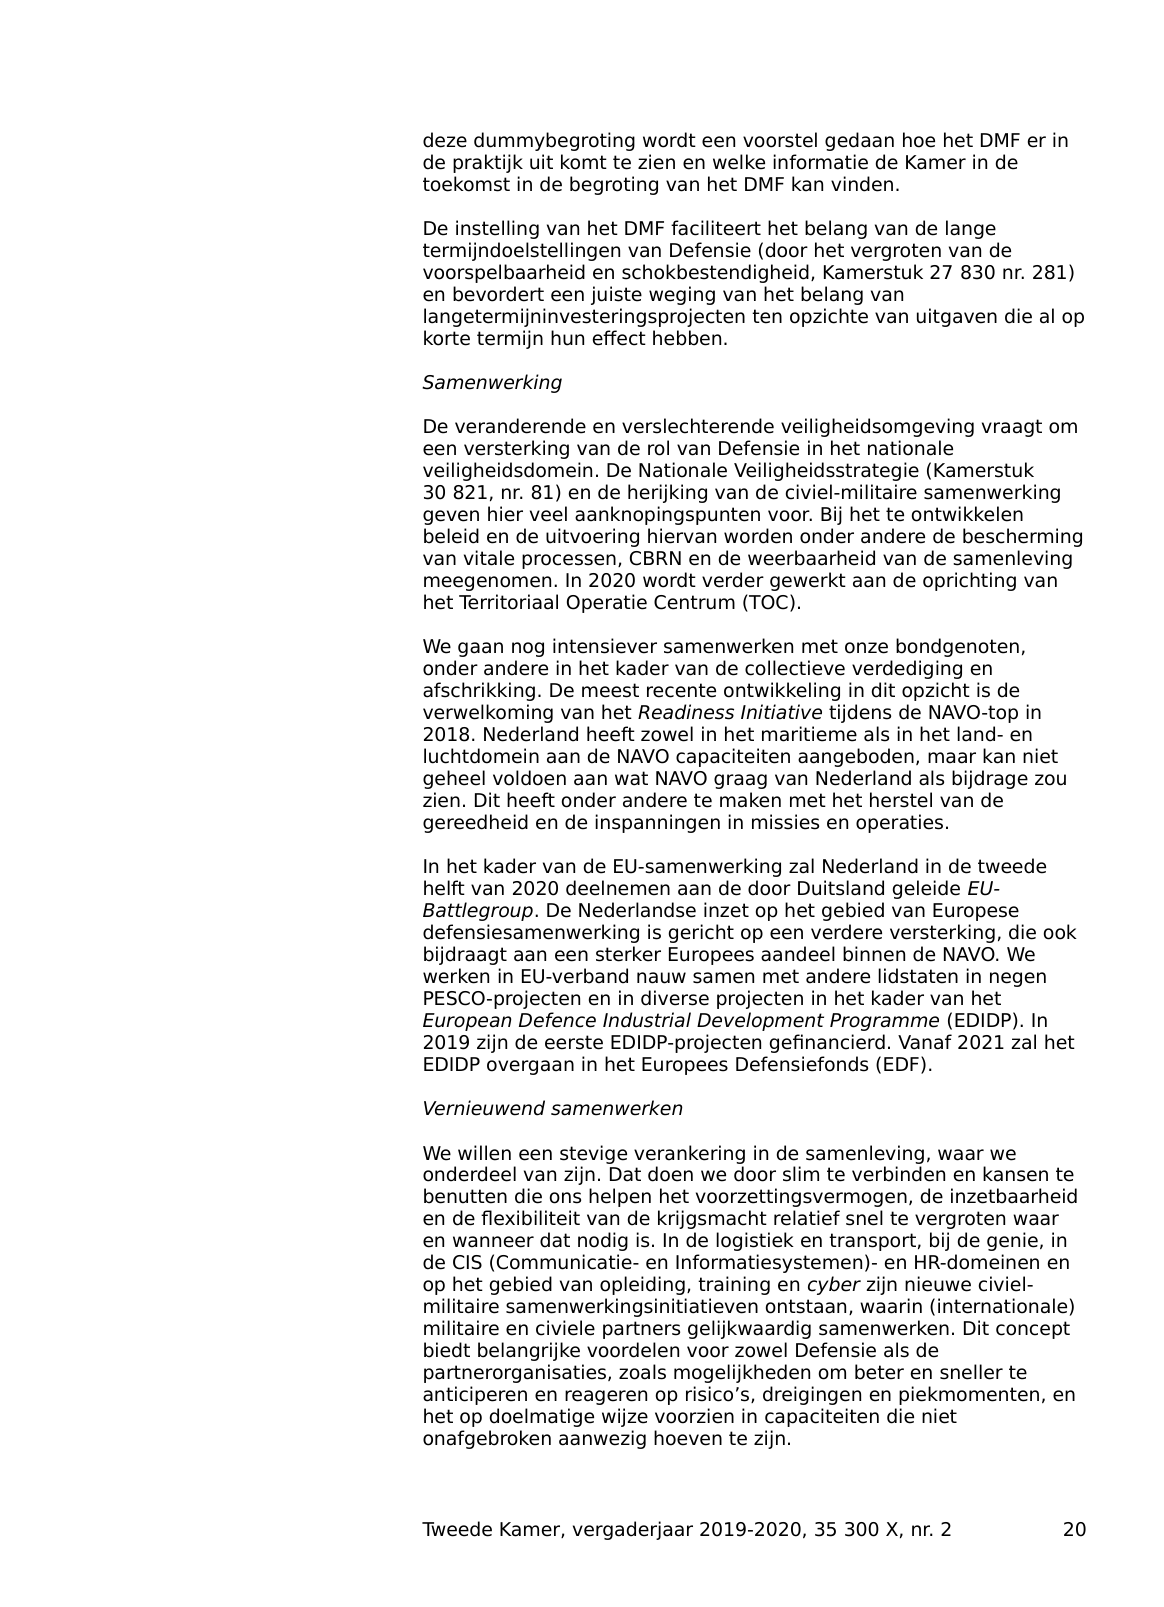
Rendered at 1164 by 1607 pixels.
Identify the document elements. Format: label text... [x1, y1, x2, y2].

subtitle Samenwerking [422, 372, 1087, 394]
text deze dummybegroting wordt een voorstel gedaan hoe het DMF er in de praktijk uit komt te zien en welke informatie de Kamer in de toekomst in de begroting van het DMF kan vinden. [422, 130, 1087, 196]
text We gaan nog intensiever samenwerken met onze bondgenoten, onder andere in het kader van de collectieve verdediging en afschrikking. De meest recente ontwikkeling in dit opzicht is de verwelkoming van het Readiness Initiative tijdens de NAVO-top in 2018. Nederland heeft zowel in het maritieme als in het land- en luchtdomein aan de NAVO capaciteiten aangeboden, maar kan niet geheel voldoen aan wat NAVO graag van Nederland als bijdrage zou zien. Dit heeft onder andere te maken met het herstel van de gereedheid en de inspanningen in missies en operaties. [422, 636, 1087, 834]
text De veranderende en verslechterende veiligheidsomgeving vraagt om een versterking van de rol van Defensie in het nationale veiligheidsdomein. De Nationale Veiligheidsstrategie (Kamerstuk 30 821, nr. 81) en de herijking van de civiel-militaire samenwerking geven hier veel aanknopingspunten voor. Bij het te ontwikkelen beleid en de uitvoering hiervan worden onder andere de bescherming van vitale processen, CBRN en de weerbaarheid van de samenleving meegenomen. In 2020 wordt verder gewerkt aan de oprichting van het Territoriaal Operatie Centrum (TOC). [422, 416, 1087, 614]
text De instelling van het DMF faciliteert het belang van de lange termijndoelstellingen van Defensie (door het vergroten van de voorspelbaarheid en schokbestendigheid, Kamerstuk 27 830 nr. 281) en bevordert een juiste weging van het belang van langetermijninvesteringsprojecten ten opzichte van uitgaven die al op korte termijn hun effect hebben. [422, 218, 1087, 350]
text We willen een stevige verankering in de samenleving, waar we onderdeel van zijn. Dat doen we door slim te verbinden en kansen te benutten die ons helpen het voorzettingsvermogen, de inzetbaarheid en de flexibiliteit van de krijgsmacht relatief snel te vergroten waar en wanneer dat nodig is. In de logistiek en transport, bij de genie, in de CIS (Communicatie- en Informatiesystemen)- en HR-domeinen en op het gebied van opleiding, training en cyber zijn nieuwe civiel-militaire samenwerkingsinitiatieven ontstaan, waarin (internationale) militaire en civiele partners gelijkwaardig samenwerken. Dit concept biedt belangrijke voordelen voor zowel Defensie als de partnerorganisaties, zoals mogelijkheden om beter en sneller te anticiperen en reageren op risico’s, dreigingen en piekmomenten, en het op doelmatige wijze voorzien in capaciteiten die niet onafgebroken aanwezig hoeven te zijn. [422, 1142, 1087, 1450]
subtitle Vernieuwend samenwerken [422, 1098, 1087, 1120]
text In het kader van de EU-samenwerking zal Nederland in de tweede helft van 2020 deelnemen aan de door Duitsland geleide EU-Battlegroup. De Nederlandse inzet op het gebied van Europese defensiesamenwerking is gericht op een verdere versterking, die ook bijdraagt aan een sterker Europees aandeel binnen de NAVO. We werken in EU-verband nauw samen met andere lidstaten in negen PESCO-projecten en in diverse projecten in het kader van het European Defence Industrial Development Programme (EDIDP). In 2019 zijn de eerste EDIDP-projecten gefinancierd. Vanaf 2021 zal het EDIDP overgaan in het Europees Defensiefonds (EDF). [422, 856, 1087, 1076]
